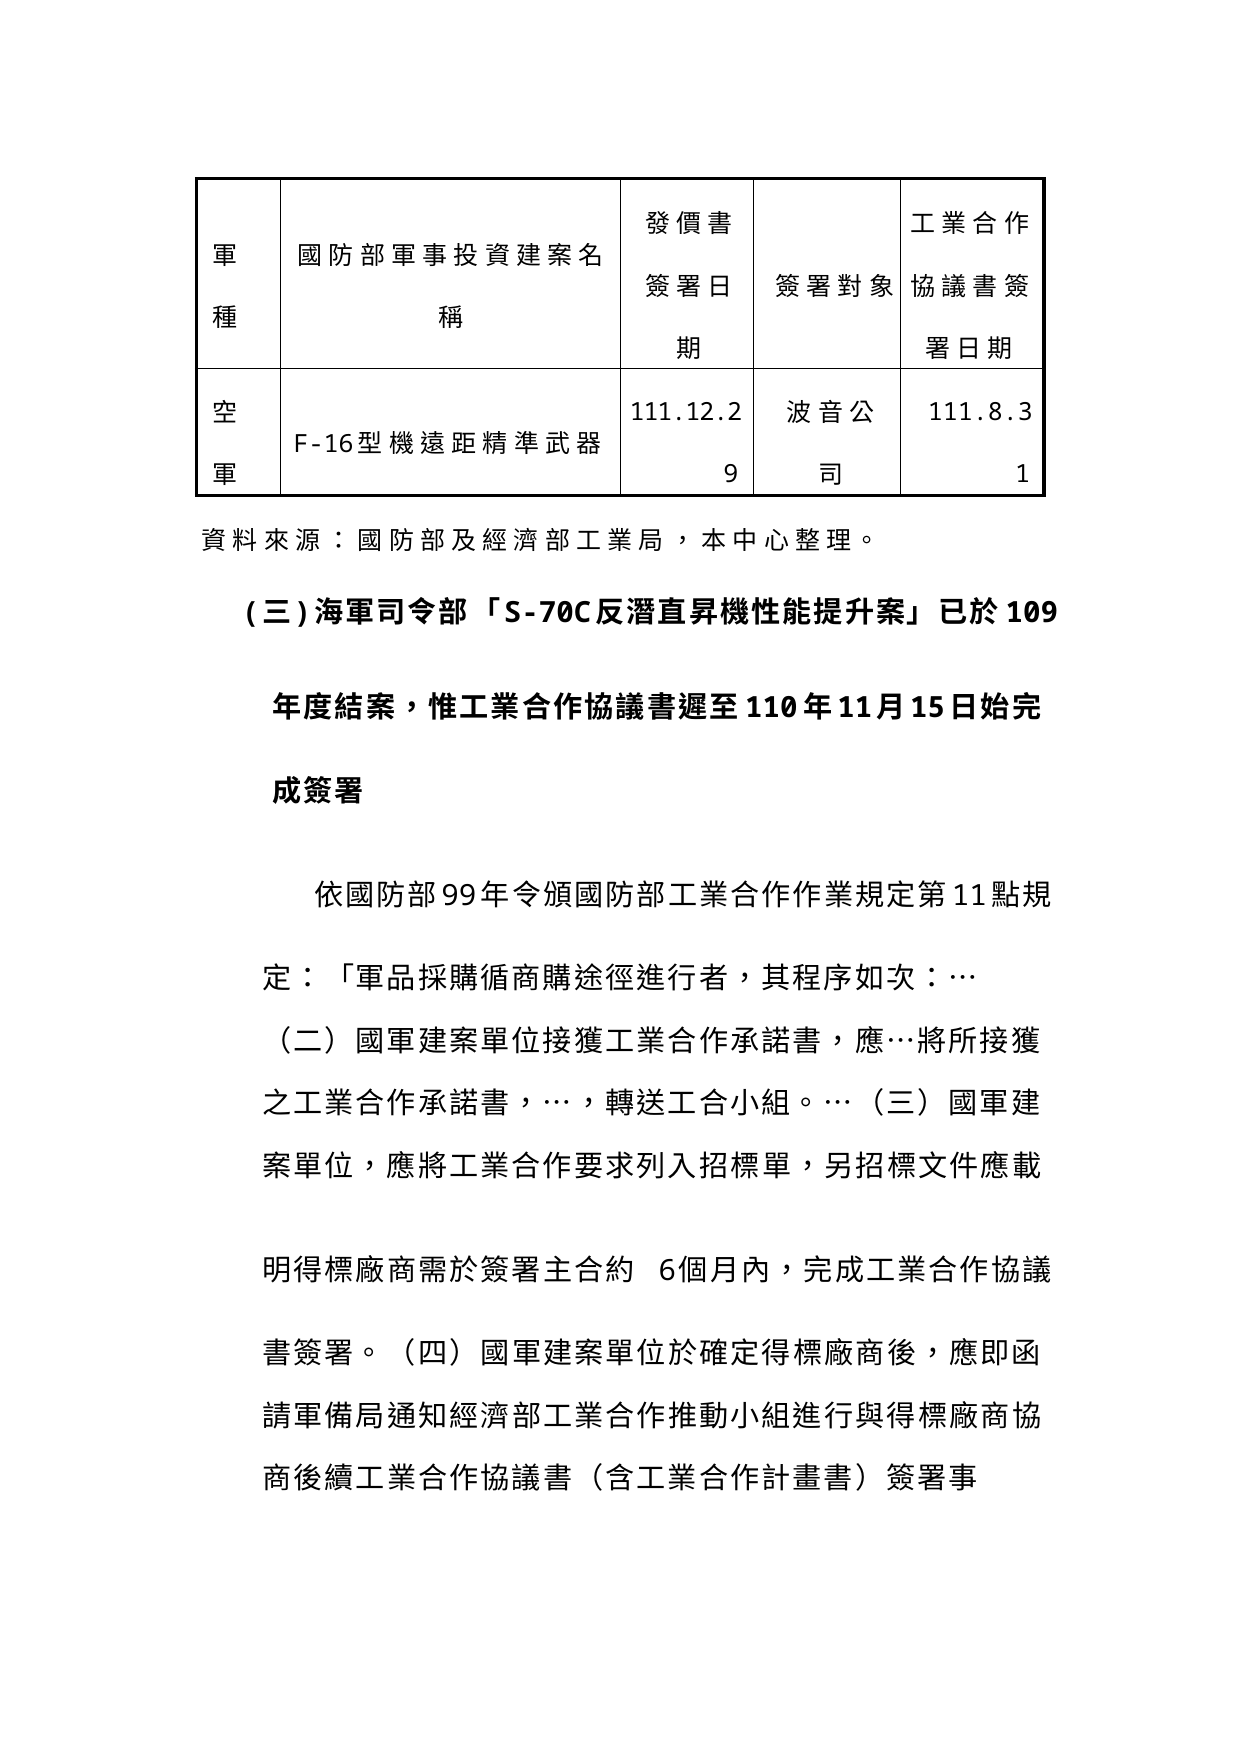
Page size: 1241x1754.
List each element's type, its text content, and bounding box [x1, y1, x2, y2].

text 資料來源：國防部及經濟部工業局，本中心整理。 [192, 497, 1063, 559]
table_cell 111.8.31 [901, 369, 1042, 494]
text (三)海軍司令部「S-70C反潛直昇機性能提升案」已於109年度結案，惟工業合作協議書遲至110年11月15日始完成簽署 [236, 559, 1063, 809]
table_cell F-16型機遠距精準武器 [281, 369, 620, 494]
table_cell 波音公司 [754, 369, 900, 494]
table_header 發價書簽署日期 [621, 180, 753, 368]
table_header 工業合作協議書簽署日期 [901, 180, 1042, 368]
table_header 軍種 [198, 180, 280, 368]
table_cell 111.12.29 [621, 369, 753, 494]
table_cell 空軍 [198, 369, 280, 494]
text 依國防部99年令頒國防部工業合作作業規定第11點規定：「軍品採購循商購途徑進行者，其程序如次：…（二）國軍建案單位接獲工業合作承諾書，應…將所接獲之工業合作承諾書，…，轉送工合小組。…（三）國軍建案單位，應將工業合作要求列入招標單，另招標文件應載明得標廠商需於簽署主合約 6個月內，完成工業合作協議書簽署。（四）國軍建案單位於確定得標廠商後，應即函請軍備局通知經濟部工業合作推動小組進行與得標廠商協商後續工業合作協議書（含工業合作計畫書）簽署事 [251, 809, 1063, 1497]
table_header 國防部軍事投資建案名稱 [281, 180, 620, 368]
table_header 簽署對象 [754, 180, 900, 368]
